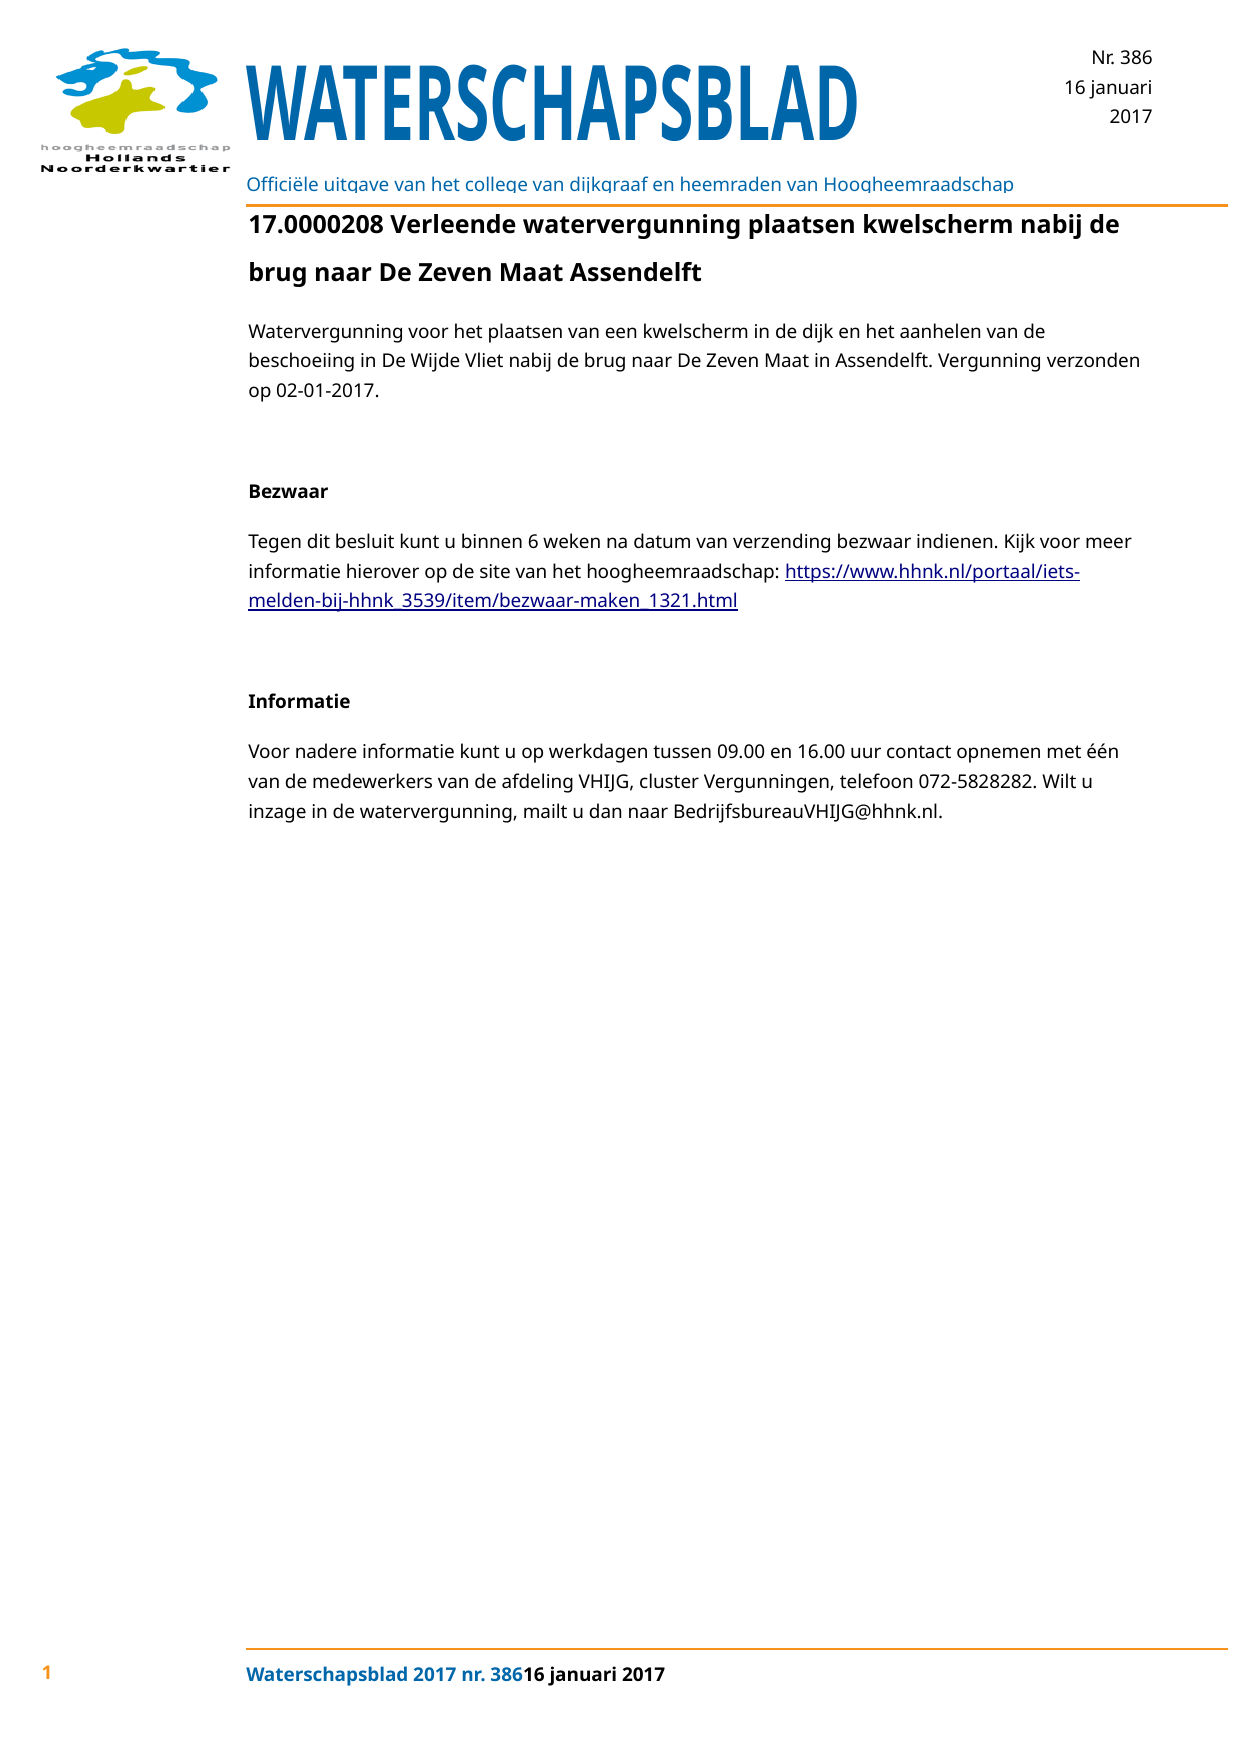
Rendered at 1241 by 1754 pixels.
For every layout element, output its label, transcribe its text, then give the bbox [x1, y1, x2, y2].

picture [41, 47, 231, 172]
text Informatie [248, 688, 1152, 714]
text Bezwaar [248, 478, 1152, 504]
text Tegen dit besluit kunt u binnen 6 weken na datum van verzending bezwaar indienen. Kijk voor meer informatie hierover op de site van het hoogheemraadschap: https://www.hhnk.nl/portaal/iets-melden-bij-hhnk_3539/item/bezwaar-maken_1321.html [248, 528, 1152, 613]
text Voor nadere informatie kunt u op werkdagen tussen 09.00 en 16.00 uur contact opnemen met één van de medewerkers van de afdeling VHIJG, cluster Vergunningen, telefoon 072-5828282. Wilt u inzage in de watervergunning, mailt u dan naar BedrijfsbureauVHIJG@hhnk.nl. [248, 739, 1152, 824]
text 17.0000208 Verleende watervergunning plaatsen kwelscherm nabij de brug naar De Zeven Maat Assendelft [248, 207, 1152, 288]
text Watervergunning voor het plaatsen van een kwelscherm in de dijk en het aanhelen van de beschoeiing in De Wijde Vliet nabij de brug naar De Zeven Maat in Assendelft. Vergunning verzonden op 02-01-2017. [248, 318, 1152, 403]
